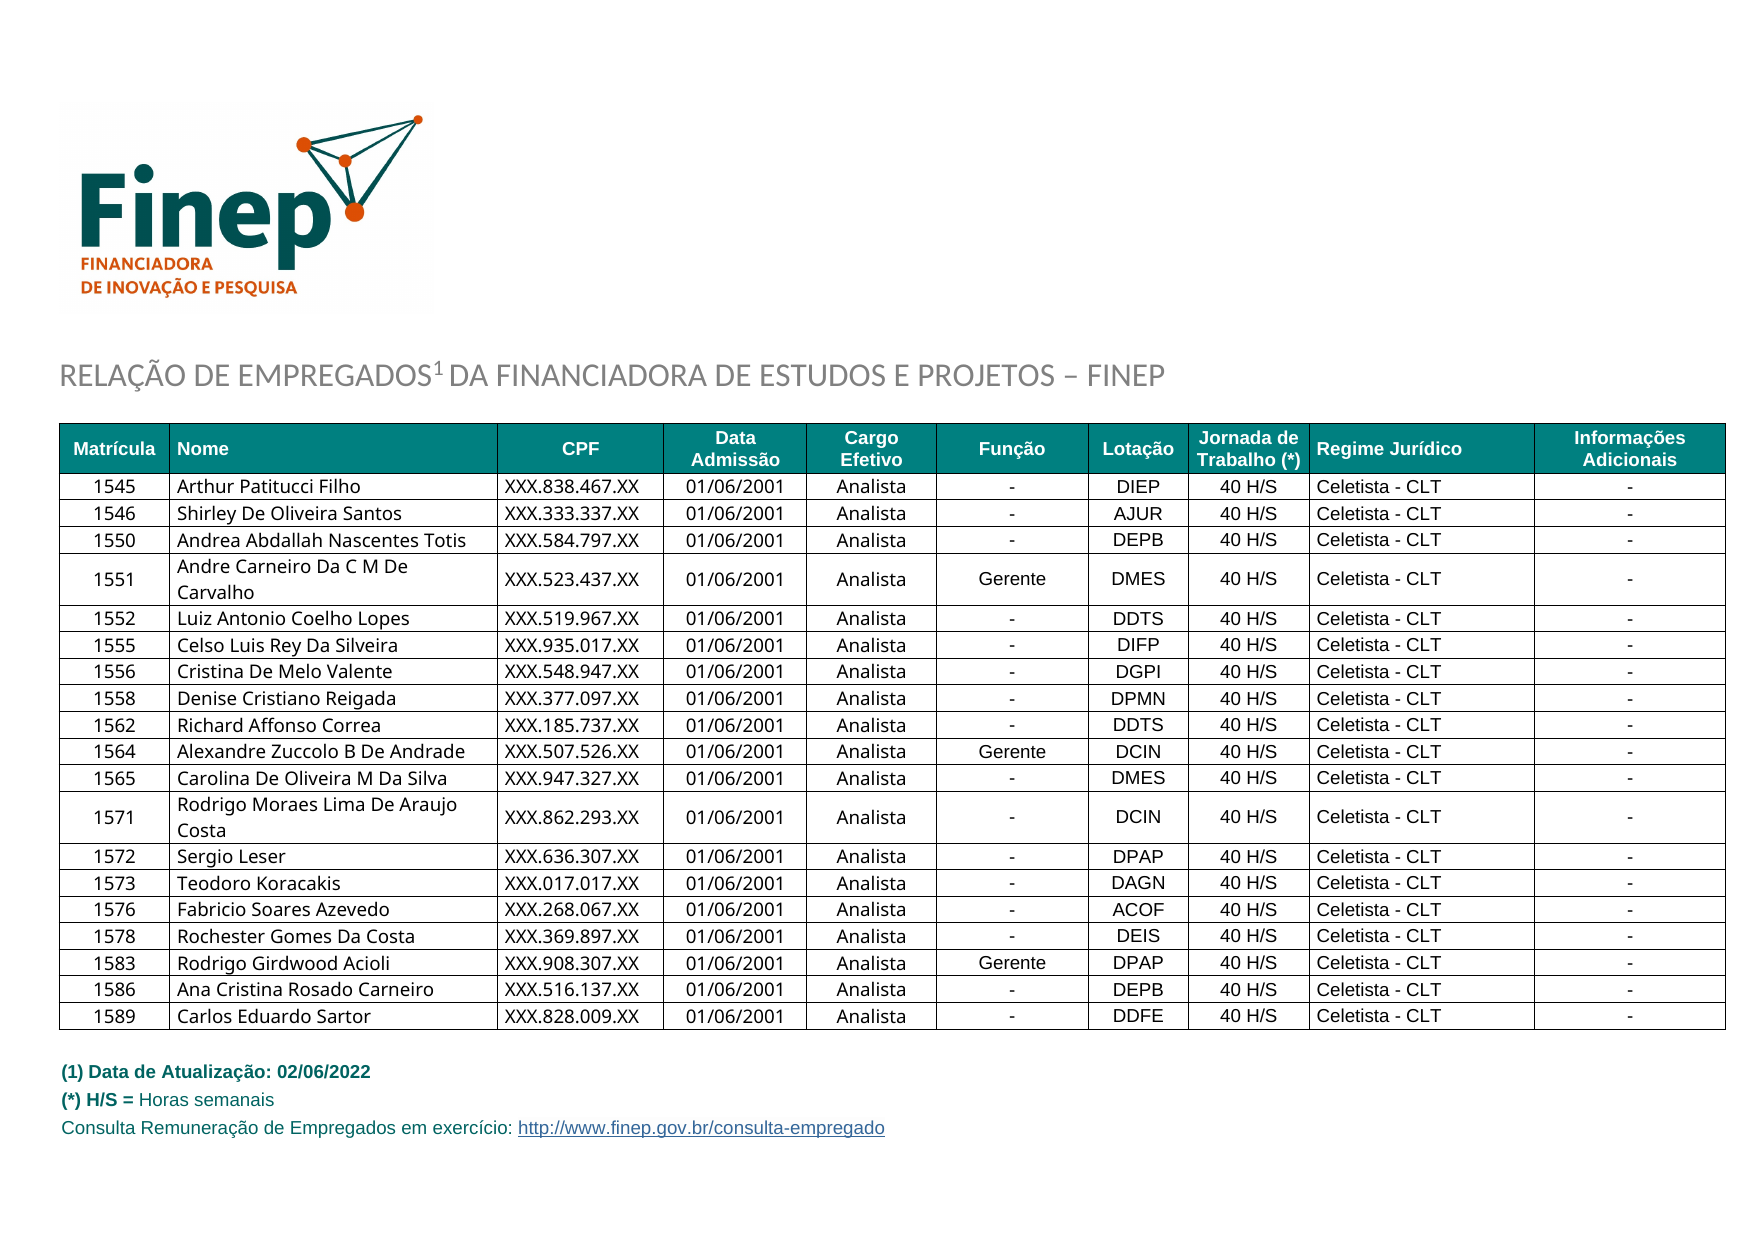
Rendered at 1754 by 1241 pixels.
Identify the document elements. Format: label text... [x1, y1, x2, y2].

table_header Jornada de Trabalho (*) [1189, 424, 1309, 473]
table_cell XXX.519.967.XX [498, 606, 663, 631]
table_cell - [937, 500, 1088, 526]
table_cell DGPI [1089, 659, 1188, 684]
table_cell 40 H/S [1189, 632, 1309, 658]
table_header Cargo Efetivo [807, 424, 936, 473]
table_cell DEPB [1089, 527, 1188, 552]
table_cell - [1535, 659, 1725, 684]
table_cell Celetista - CLT [1310, 527, 1534, 552]
table_cell 1565 [60, 765, 169, 791]
table_cell - [1535, 923, 1725, 949]
table_cell DPMN [1089, 685, 1188, 711]
table_cell - [937, 870, 1088, 896]
table_cell 40 H/S [1189, 606, 1309, 631]
table_cell - [1535, 474, 1725, 499]
table_cell Analista [807, 474, 936, 499]
table_cell 40 H/S [1189, 659, 1309, 684]
table_cell - [1535, 606, 1725, 631]
table_cell 40 H/S [1189, 1003, 1309, 1028]
table_cell 1556 [60, 659, 169, 684]
table_cell Ana Cristina Rosado Carneiro [170, 976, 497, 1002]
table_cell 40 H/S [1189, 739, 1309, 764]
table_cell 01/06/2001 [664, 659, 806, 684]
table_cell - [1535, 632, 1725, 658]
table_cell DIEP [1089, 474, 1188, 499]
table_cell Analista [807, 554, 936, 604]
table_cell - [1535, 792, 1725, 843]
table_cell Celso Luis Rey Da Silveira [170, 632, 497, 658]
table_cell Celetista - CLT [1310, 632, 1534, 658]
table_cell 1545 [60, 474, 169, 499]
table_cell 01/06/2001 [664, 527, 806, 552]
table_cell ACOF [1089, 897, 1188, 922]
table_cell Analista [807, 659, 936, 684]
table_cell Celetista - CLT [1310, 950, 1534, 975]
table_cell DIFP [1089, 632, 1188, 658]
table_cell XXX.862.293.XX [498, 792, 663, 843]
table_cell 01/06/2001 [664, 870, 806, 896]
table_cell - [937, 712, 1088, 737]
table_header Data Admissão [664, 424, 806, 473]
table_cell DCIN [1089, 792, 1188, 843]
table_cell Arthur Patitucci Filho [170, 474, 497, 499]
table_cell Analista [807, 976, 936, 1002]
table_cell DCIN [1089, 739, 1188, 764]
table_cell - [937, 976, 1088, 1002]
table_cell 40 H/S [1189, 474, 1309, 499]
table_cell - [1535, 870, 1725, 896]
table_cell Analista [807, 685, 936, 711]
table_cell AJUR [1089, 500, 1188, 526]
table_cell XXX.548.947.XX [498, 659, 663, 684]
table_cell 1589 [60, 1003, 169, 1028]
table_cell 1551 [60, 554, 169, 604]
table_header Regime Jurídico [1310, 424, 1534, 473]
table_cell 40 H/S [1189, 844, 1309, 869]
table_cell 1572 [60, 844, 169, 869]
table_cell Analista [807, 739, 936, 764]
table_cell Celetista - CLT [1310, 897, 1534, 922]
table_cell 01/06/2001 [664, 923, 806, 949]
table_cell XXX.523.437.XX [498, 554, 663, 604]
table_cell Shirley De Oliveira Santos [170, 500, 497, 526]
table_cell Celetista - CLT [1310, 844, 1534, 869]
table_cell 1550 [60, 527, 169, 552]
table_cell 40 H/S [1189, 870, 1309, 896]
table_cell Celetista - CLT [1310, 739, 1534, 764]
table_cell 01/06/2001 [664, 606, 806, 631]
table_cell - [1535, 765, 1725, 791]
table_cell Gerente [937, 739, 1088, 764]
table_cell 40 H/S [1189, 554, 1309, 604]
table_cell Cristina De Melo Valente [170, 659, 497, 684]
table_cell 01/06/2001 [664, 844, 806, 869]
table_cell 40 H/S [1189, 712, 1309, 737]
table_cell Celetista - CLT [1310, 474, 1534, 499]
table_cell - [937, 923, 1088, 949]
table_header Nome [170, 424, 497, 473]
table_cell Celetista - CLT [1310, 923, 1534, 949]
table_cell Carolina De Oliveira M Da Silva [170, 765, 497, 791]
table_cell Analista [807, 765, 936, 791]
table_cell - [1535, 950, 1725, 975]
table_cell Sergio Leser [170, 844, 497, 869]
table_cell DPAP [1089, 950, 1188, 975]
table_cell Andrea Abdallah Nascentes Totis [170, 527, 497, 552]
table_cell - [1535, 685, 1725, 711]
table_header CPF [498, 424, 663, 473]
table_cell Andre Carneiro Da C M De Carvalho [170, 554, 497, 604]
table_cell 1583 [60, 950, 169, 975]
table_cell XXX.333.337.XX [498, 500, 663, 526]
table_cell XXX.377.097.XX [498, 685, 663, 711]
table_cell 1546 [60, 500, 169, 526]
table_cell Analista [807, 870, 936, 896]
table_cell 01/06/2001 [664, 712, 806, 737]
table_cell - [1535, 500, 1725, 526]
table_cell Celetista - CLT [1310, 606, 1534, 631]
table_cell XXX.636.307.XX [498, 844, 663, 869]
table_cell - [1535, 976, 1725, 1002]
table_cell Celetista - CLT [1310, 765, 1534, 791]
table_cell DMES [1089, 554, 1188, 604]
table_cell Celetista - CLT [1310, 712, 1534, 737]
table_cell - [1535, 712, 1725, 737]
table_cell - [937, 685, 1088, 711]
table_cell 40 H/S [1189, 500, 1309, 526]
table_cell Celetista - CLT [1310, 554, 1534, 604]
table_cell 1578 [60, 923, 169, 949]
table_cell - [1535, 1003, 1725, 1028]
table_cell 40 H/S [1189, 765, 1309, 791]
table_cell 01/06/2001 [664, 976, 806, 1002]
table_cell XXX.017.017.XX [498, 870, 663, 896]
table_cell Rochester Gomes Da Costa [170, 923, 497, 949]
table_cell XXX.947.327.XX [498, 765, 663, 791]
table_cell XXX.185.737.XX [498, 712, 663, 737]
table_cell Celetista - CLT [1310, 976, 1534, 1002]
table_cell Celetista - CLT [1310, 1003, 1534, 1028]
table_cell Celetista - CLT [1310, 659, 1534, 684]
table_cell Luiz Antonio Coelho Lopes [170, 606, 497, 631]
table_cell Alexandre Zuccolo B De Andrade [170, 739, 497, 764]
table_cell - [937, 632, 1088, 658]
table_cell - [937, 474, 1088, 499]
table_cell Analista [807, 950, 936, 975]
table_cell XXX.908.307.XX [498, 950, 663, 975]
table_cell - [937, 1003, 1088, 1028]
table_cell - [1535, 739, 1725, 764]
table_cell DPAP [1089, 844, 1188, 869]
table_cell DMES [1089, 765, 1188, 791]
table_cell - [937, 792, 1088, 843]
table_cell Celetista - CLT [1310, 685, 1534, 711]
table_cell DEIS [1089, 923, 1188, 949]
table_header Informações Adicionais [1535, 424, 1725, 473]
table_cell Teodoro Koracakis [170, 870, 497, 896]
table_cell Richard Affonso Correa [170, 712, 497, 737]
table_cell 40 H/S [1189, 923, 1309, 949]
table_cell XXX.828.009.XX [498, 1003, 663, 1028]
table_cell Gerente [937, 950, 1088, 975]
table_cell Analista [807, 632, 936, 658]
table_cell Gerente [937, 554, 1088, 604]
table_cell Celetista - CLT [1310, 870, 1534, 896]
table_cell Fabricio Soares Azevedo [170, 897, 497, 922]
table_cell Analista [807, 792, 936, 843]
table_cell 1562 [60, 712, 169, 737]
table_cell 01/06/2001 [664, 765, 806, 791]
table_cell - [937, 765, 1088, 791]
table_cell 1558 [60, 685, 169, 711]
table_cell XXX.268.067.XX [498, 897, 663, 922]
table_cell 40 H/S [1189, 792, 1309, 843]
table_cell DDTS [1089, 606, 1188, 631]
table_cell 01/06/2001 [664, 500, 806, 526]
table_header Função [937, 424, 1088, 473]
table_cell 1573 [60, 870, 169, 896]
table_cell 01/06/2001 [664, 792, 806, 843]
table_cell 01/06/2001 [664, 632, 806, 658]
table_header Lotação [1089, 424, 1188, 473]
table_cell Analista [807, 1003, 936, 1028]
table_cell 1571 [60, 792, 169, 843]
table_cell - [1535, 844, 1725, 869]
table_cell Denise Cristiano Reigada [170, 685, 497, 711]
table_header Matrícula [60, 424, 169, 473]
table_cell 1576 [60, 897, 169, 922]
table_cell 40 H/S [1189, 685, 1309, 711]
table_cell - [937, 527, 1088, 552]
table_cell Analista [807, 844, 936, 869]
table_cell 1586 [60, 976, 169, 1002]
table_cell - [1535, 527, 1725, 552]
table_cell Celetista - CLT [1310, 792, 1534, 843]
table_cell - [1535, 554, 1725, 604]
table_cell - [937, 659, 1088, 684]
table_cell XXX.584.797.XX [498, 527, 663, 552]
table_cell - [937, 897, 1088, 922]
table_cell Rodrigo Girdwood Acioli [170, 950, 497, 975]
table_cell 01/06/2001 [664, 1003, 806, 1028]
table_cell XXX.838.467.XX [498, 474, 663, 499]
table_cell 1552 [60, 606, 169, 631]
table_cell - [937, 606, 1088, 631]
table_cell Analista [807, 500, 936, 526]
table_cell 1564 [60, 739, 169, 764]
table_cell 01/06/2001 [664, 950, 806, 975]
table_cell XXX.507.526.XX [498, 739, 663, 764]
table_cell Analista [807, 923, 936, 949]
table_cell DDFE [1089, 1003, 1188, 1028]
table_cell DEPB [1089, 976, 1188, 1002]
table_cell 01/06/2001 [664, 685, 806, 711]
table_cell 01/06/2001 [664, 474, 806, 499]
table_cell Analista [807, 606, 936, 631]
table_cell XXX.516.137.XX [498, 976, 663, 1002]
table_cell 1555 [60, 632, 169, 658]
table_cell Analista [807, 527, 936, 552]
table_cell - [1535, 897, 1725, 922]
table_cell 40 H/S [1189, 950, 1309, 975]
table_cell XXX.935.017.XX [498, 632, 663, 658]
table_cell Analista [807, 897, 936, 922]
table_cell 40 H/S [1189, 976, 1309, 1002]
table_cell - [937, 844, 1088, 869]
table_cell DDTS [1089, 712, 1188, 737]
table_cell 01/06/2001 [664, 554, 806, 604]
table_cell Celetista - CLT [1310, 500, 1534, 526]
table_cell Rodrigo Moraes Lima De Araujo Costa [170, 792, 497, 843]
table_cell Analista [807, 712, 936, 737]
table_cell 01/06/2001 [664, 897, 806, 922]
table_cell 40 H/S [1189, 897, 1309, 922]
table_cell 01/06/2001 [664, 739, 806, 764]
table_cell DAGN [1089, 870, 1188, 896]
table_cell 40 H/S [1189, 527, 1309, 552]
table_cell Carlos Eduardo Sartor [170, 1003, 497, 1028]
table_cell XXX.369.897.XX [498, 923, 663, 949]
